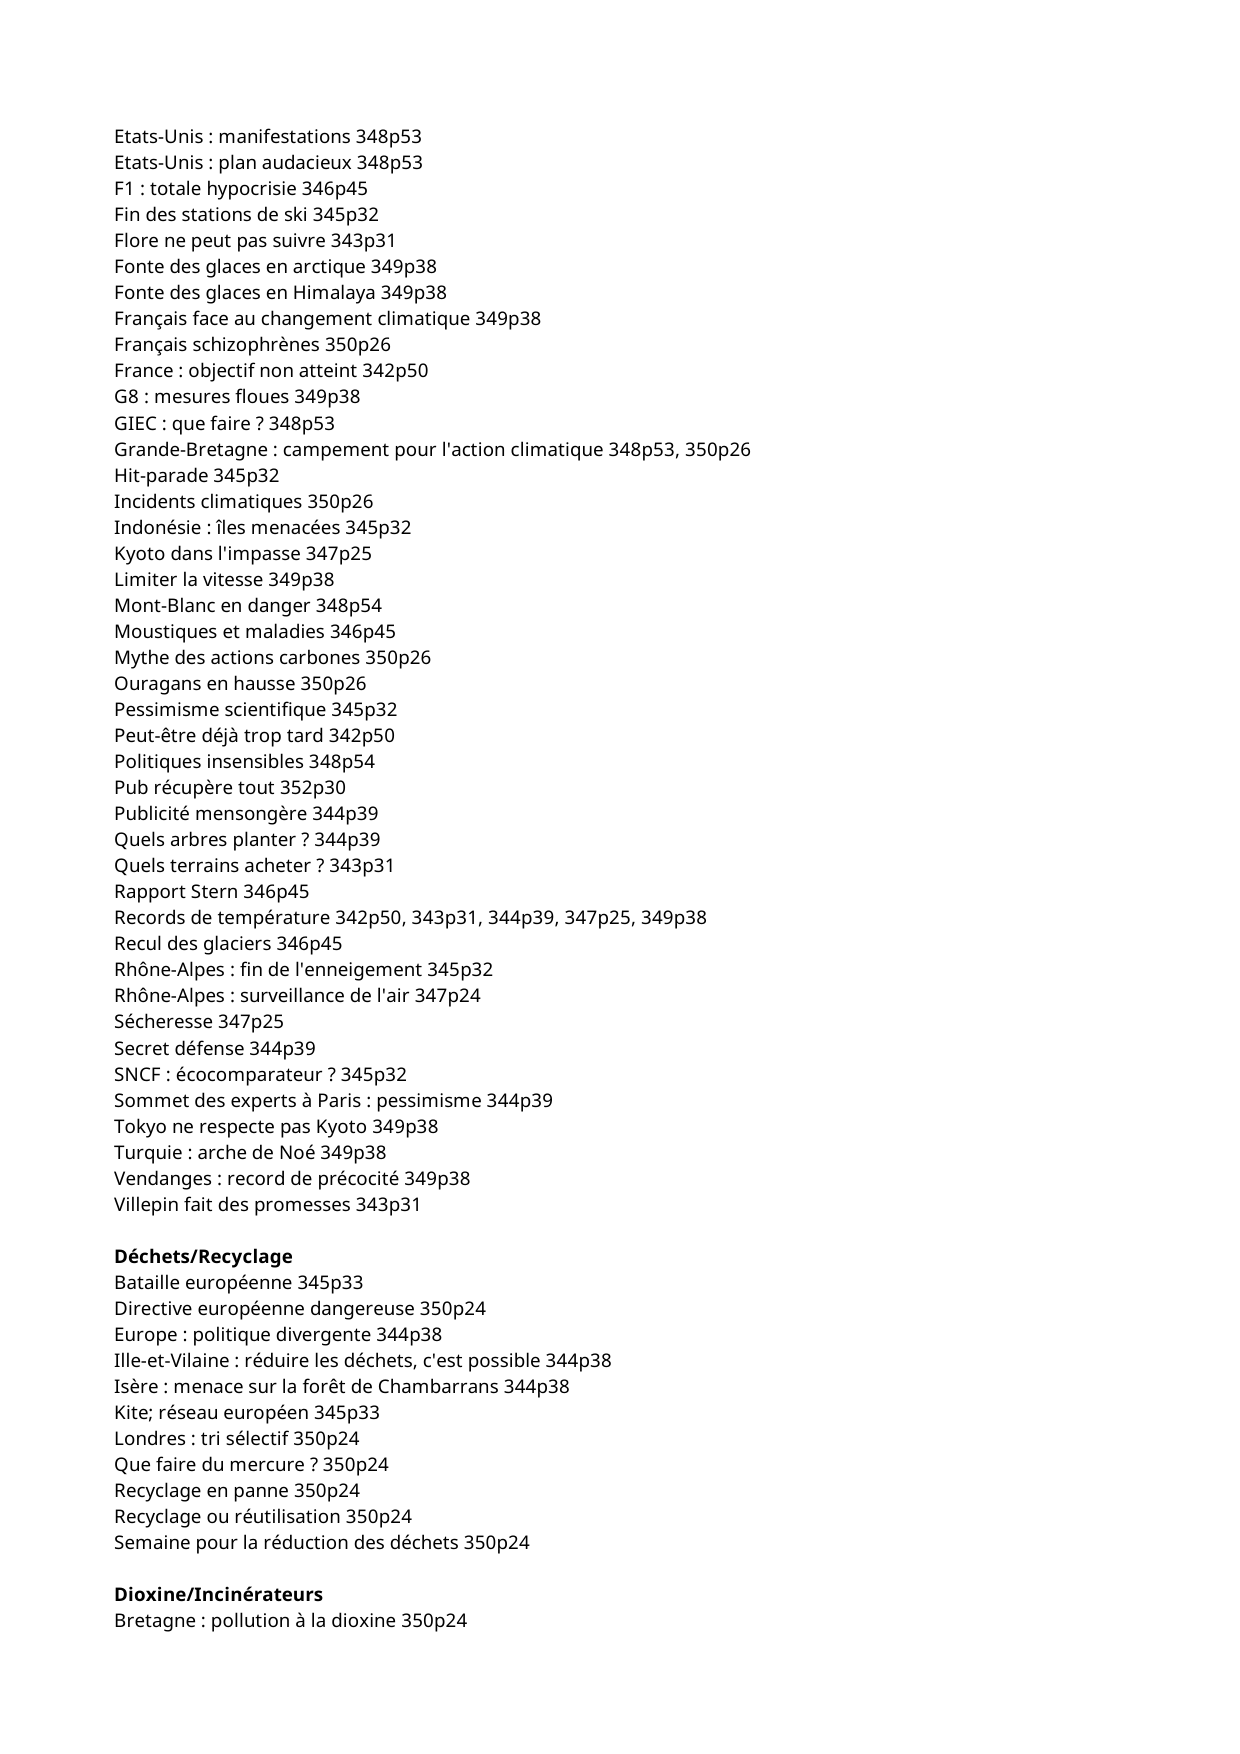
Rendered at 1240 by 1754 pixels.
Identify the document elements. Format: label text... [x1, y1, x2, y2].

text Isère : menace sur la forêt de Chambarrans 344p38 [114, 1373, 1126, 1399]
text Europe : politique divergente 344p38 [114, 1321, 1126, 1347]
text Rhône-Alpes : surveillance de l'air 347p24 [114, 982, 1126, 1008]
text Pub récupère tout 352p30 [114, 774, 1126, 800]
text Fonte des glaces en Himalaya 349p38 [114, 279, 1126, 305]
text Tokyo ne respecte pas Kyoto 349p38 [114, 1112, 1126, 1138]
text Indonésie : îles menacées 345p32 [114, 513, 1126, 539]
text Turquie : arche de Noé 349p38 [114, 1138, 1126, 1164]
text Recul des glaciers 346p45 [114, 930, 1126, 956]
text Incidents climatiques 350p26 [114, 487, 1126, 513]
text Directive européenne dangereuse 350p24 [114, 1295, 1126, 1321]
text Londres : tri sélectif 350p24 [114, 1425, 1126, 1451]
text Peut-être déjà trop tard 342p50 [114, 722, 1126, 748]
text Limiter la vitesse 349p38 [114, 566, 1126, 592]
text Publicité mensongère 344p39 [114, 800, 1126, 826]
text Quels terrains acheter ? 343p31 [114, 852, 1126, 878]
text Sommet des experts à Paris : pessimisme 344p39 [114, 1086, 1126, 1112]
text Sécheresse 347p25 [114, 1008, 1126, 1034]
text Grande-Bretagne : campement pour l'action climatique 348p53, 350p26 [114, 435, 1126, 461]
text Bretagne : pollution à la dioxine 350p24 [114, 1607, 1126, 1633]
text Fin des stations de ski 345p32 [114, 201, 1126, 227]
text Records de température 342p50, 343p31, 344p39, 347p25, 349p38 [114, 904, 1126, 930]
text Moustiques et maladies 346p45 [114, 618, 1126, 644]
text Rhône-Alpes : fin de l'enneigement 345p32 [114, 956, 1126, 982]
text Rapport Stern 346p45 [114, 878, 1126, 904]
text Ille-et-Vilaine : réduire les déchets, c'est possible 344p38 [114, 1347, 1126, 1373]
text SNCF : écocomparateur ? 345p32 [114, 1060, 1126, 1086]
text Pessimisme scientifique 345p32 [114, 696, 1126, 722]
text G8 : mesures floues 349p38 [114, 383, 1126, 409]
text Hit-parade 345p32 [114, 461, 1126, 487]
text Dioxine/Incinérateurs [114, 1581, 1126, 1607]
text Français face au changement climatique 349p38 [114, 305, 1126, 331]
text GIEC : que faire ? 348p53 [114, 409, 1126, 435]
text Kyoto dans l'impasse 347p25 [114, 539, 1126, 566]
text Secret défense 344p39 [114, 1034, 1126, 1060]
text Fonte des glaces en arctique 349p38 [114, 253, 1126, 279]
text F1 : totale hypocrisie 346p45 [114, 175, 1126, 201]
text Recyclage en panne 350p24 [114, 1477, 1126, 1503]
text France : objectif non atteint 342p50 [114, 357, 1126, 383]
text Bataille européenne 345p33 [114, 1269, 1126, 1295]
text Semaine pour la réduction des déchets 350p24 [114, 1529, 1126, 1555]
text Mythe des actions carbones 350p26 [114, 644, 1126, 670]
text Kite; réseau européen 345p33 [114, 1399, 1126, 1425]
text Villepin fait des promesses 343p31 [114, 1191, 1126, 1217]
text Vendanges : record de précocité 349p38 [114, 1164, 1126, 1191]
text Mont-Blanc en danger 348p54 [114, 592, 1126, 618]
text Recyclage ou réutilisation 350p24 [114, 1503, 1126, 1529]
text Etats-Unis : manifestations 348p53 [114, 123, 1126, 149]
text Politiques insensibles 348p54 [114, 748, 1126, 774]
text Déchets/Recyclage [114, 1243, 1126, 1269]
text Flore ne peut pas suivre 343p31 [114, 227, 1126, 253]
text Français schizophrènes 350p26 [114, 331, 1126, 357]
text Etats-Unis : plan audacieux 348p53 [114, 149, 1126, 175]
text Ouragans en hausse 350p26 [114, 670, 1126, 696]
text Que faire du mercure ? 350p24 [114, 1451, 1126, 1477]
text Quels arbres planter ? 344p39 [114, 826, 1126, 852]
